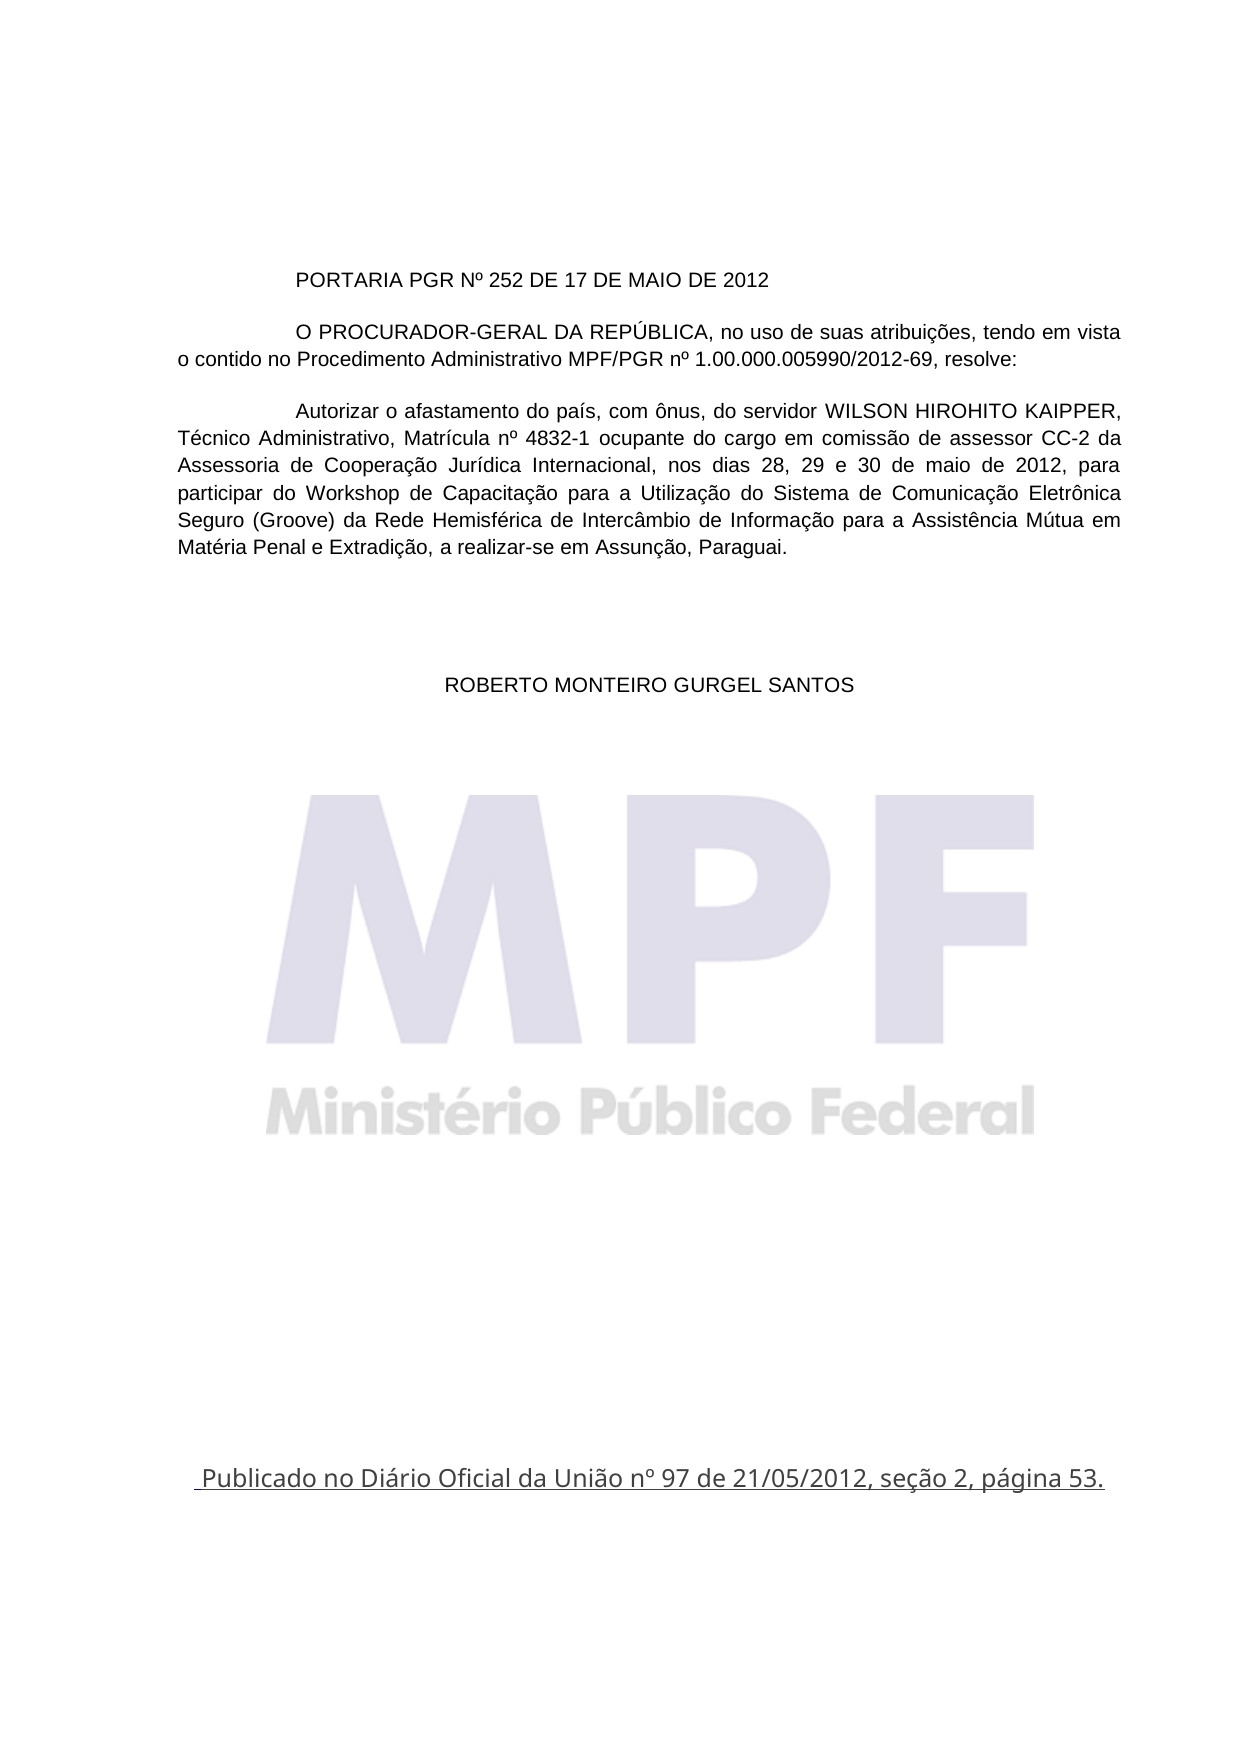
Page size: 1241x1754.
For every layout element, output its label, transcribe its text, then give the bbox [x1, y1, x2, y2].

picture [266, 795, 1034, 1136]
text ROBERTO MONTEIRO GURGEL SANTOS [177, 673, 1122, 697]
text Autorizar o afastamento do país, com ônus, do servidor WILSON HIROHITO KAIPPER, Técnico Administrativo, Matrícula nº 4832-1 ocupante do cargo em comissão de assessor CC-2 da Assessoria de Cooperação Jurídica Internacional, nos dias 28, 29 e 30 de maio de 2012, para participar do Workshop de Capacitação para a Utilização do Sistema de Comunicação Eletrônica Seguro (Groove) da Rede Hemisférica de Intercâmbio de Informação para a Assistência Mútua em Matéria Penal e Extradição, a realizar-se em Assunção, Paraguai. [177, 397, 1122, 559]
text O PROCURADOR-GERAL DA REPÚBLICA, no uso de suas atribuições, tendo em vista o contido no Procedimento Administrativo MPF/PGR nº 1.00.000.005990/2012-69, resolve: [177, 318, 1122, 372]
text PORTARIA PGR Nº 252 DE 17 DE MAIO DE 2012 [177, 266, 1122, 293]
text Publicado no Diário Oficial da União nº 97 de 21/05/2012, seção 2, página 53. [177, 1461, 1122, 1495]
